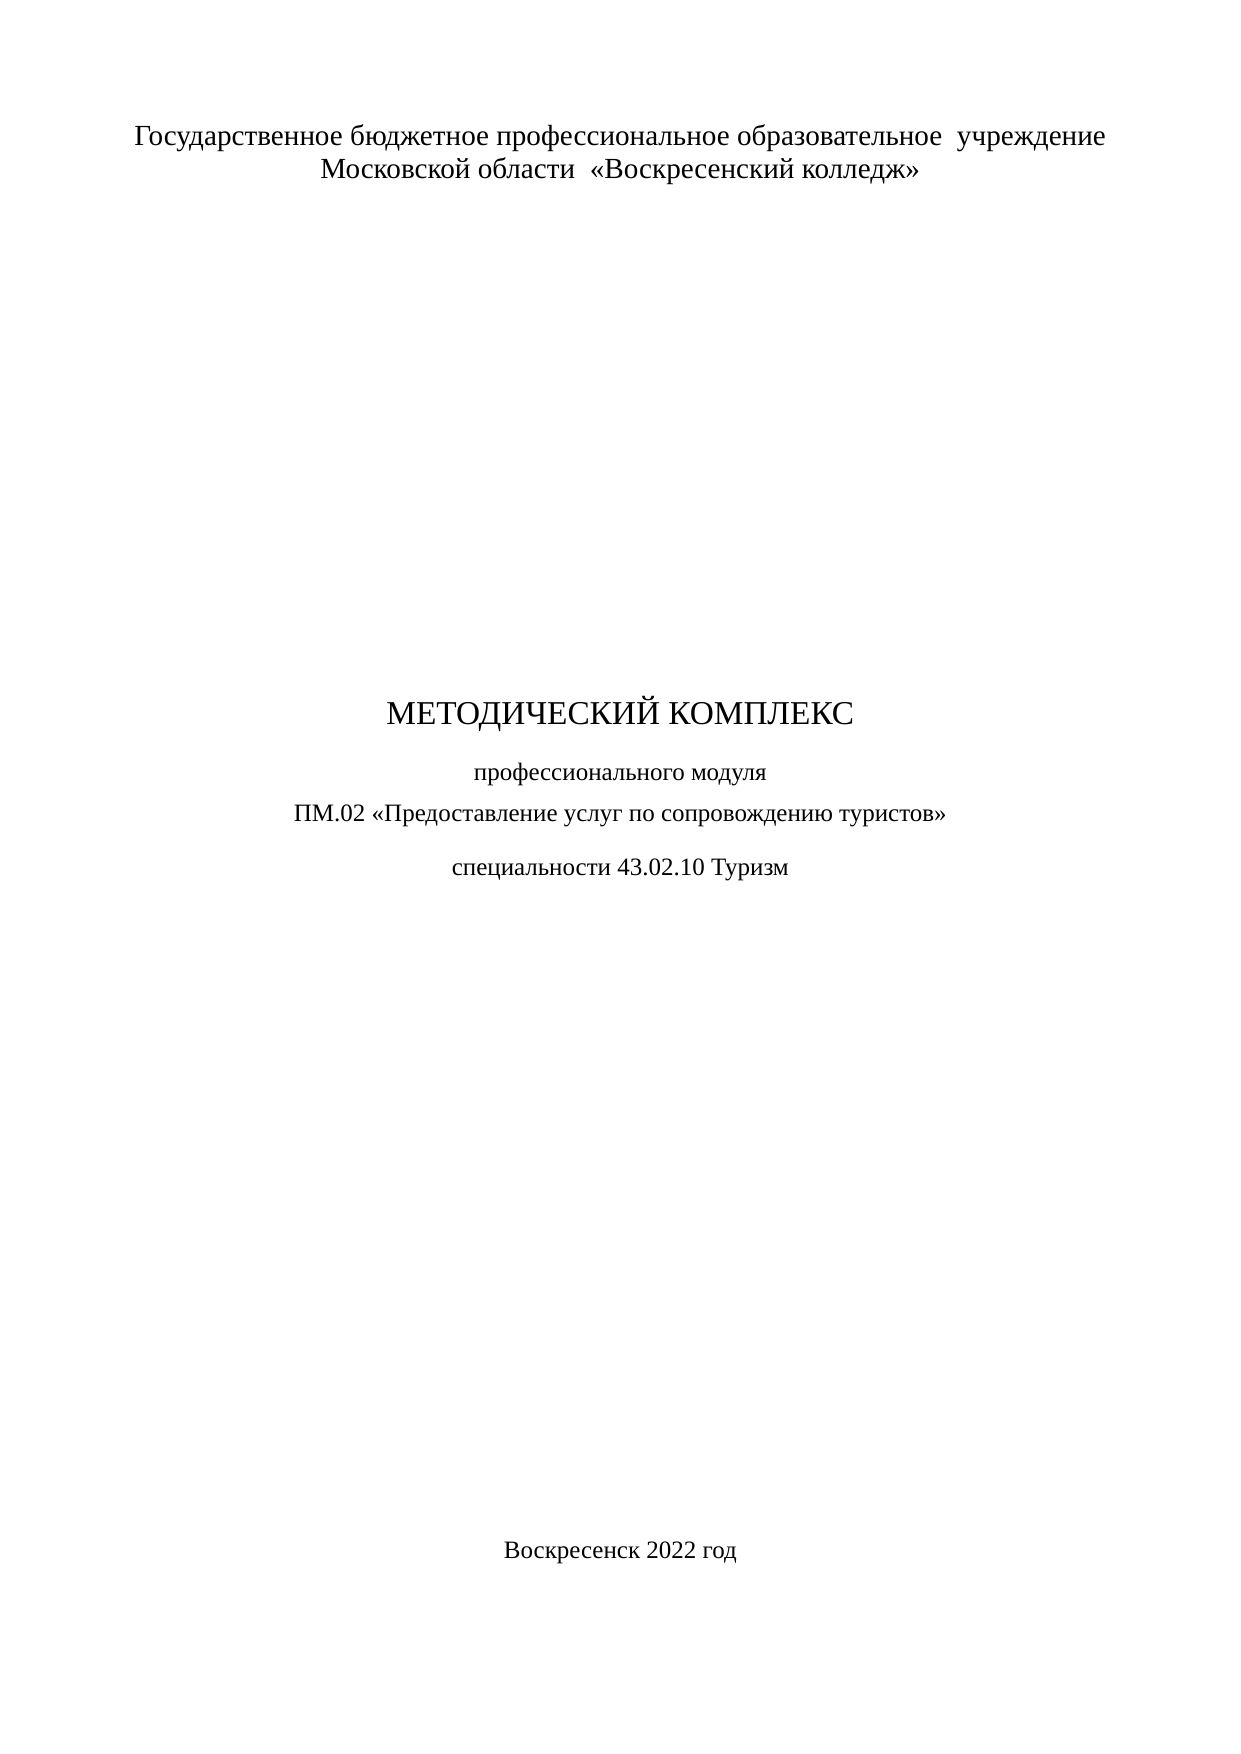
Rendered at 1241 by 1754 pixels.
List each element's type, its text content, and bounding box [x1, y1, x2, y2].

text ПМ.02 «Предоставление услуг по сопровождению туристов» [118, 798, 1122, 827]
text Государственное бюджетное профессиональное образовательное учреждение Московской области «Воскресенский колледж» [118, 118, 1122, 185]
text профессионального модуля [118, 757, 1122, 786]
text специальности 43.02.10 Туризм [118, 852, 1122, 881]
text Воскресенск 2022 год [118, 1535, 1122, 1563]
text МЕТОДИЧЕСКИЙ КОМПЛЕКС [118, 693, 1122, 731]
